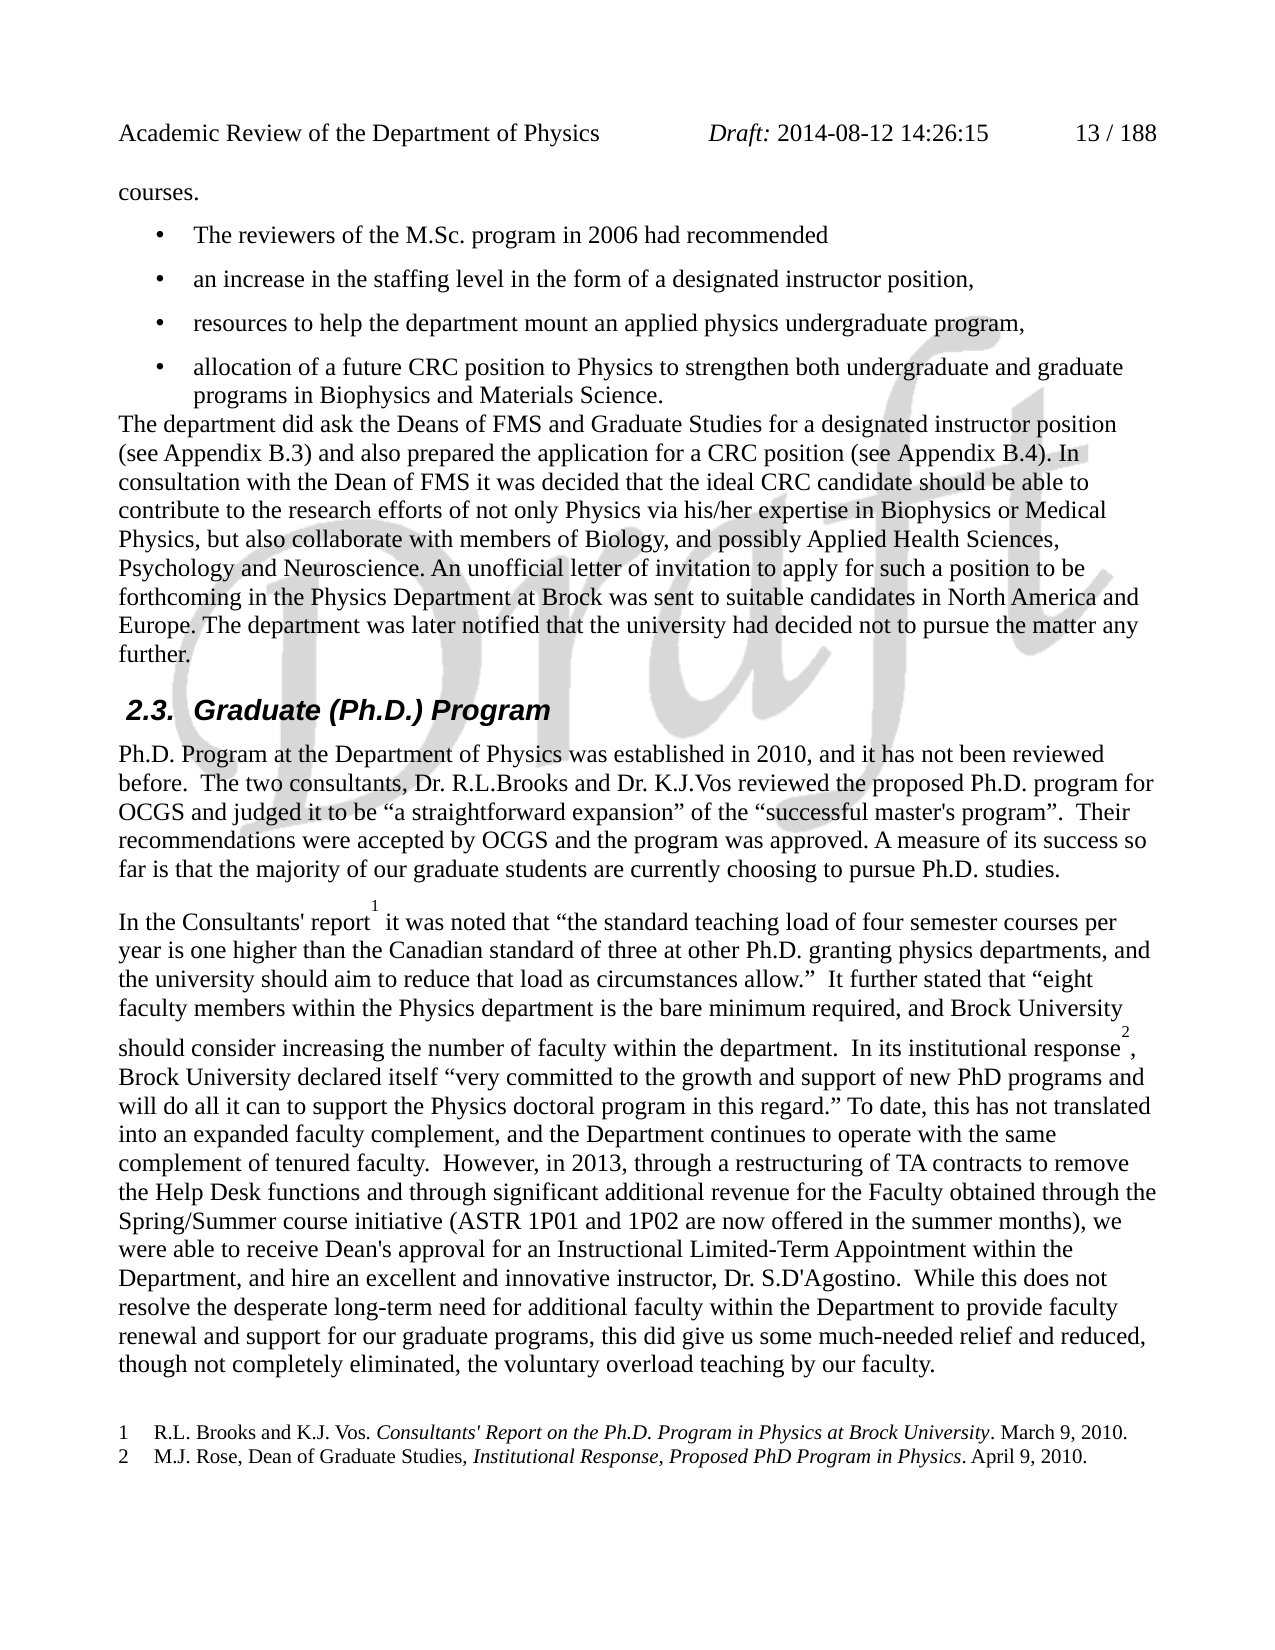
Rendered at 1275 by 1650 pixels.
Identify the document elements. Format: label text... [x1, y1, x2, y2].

text courses. [118, 177, 1157, 206]
list The reviewers of the M.Sc. program in 2006 had recommended [156, 221, 1157, 249]
text The department did ask the Deans of FMS and Graduate Studies for a designated instructor position (see Appendix B.3) and also prepared the application for a CRC position (see Appendix B.4). In consultation with the Dean of FMS it was decided that the ideal CRC candidate should be able to contribute to the research efforts of not only Physics via his/her expertise in Biophysics or Medical Physics, but also collaborate with members of Biology, and possibly Applied Health Sciences, Psychology and Neuroscience. An unofficial letter of invitation to apply for such a position to be forthcoming in the Physics Department at Brock was sent to suitable candidates in North America and Europe. The department was later notified that the university had decided not to pursue the matter any further. [118, 409, 1157, 668]
subtitle Graduate (Ph.D.) Program [118, 693, 1157, 727]
text M.J. Rose, Dean of Graduate Studies, Institutional Response, Proposed PhD Program in Physics. April 9, 2010. [118, 1444, 1157, 1468]
picture [118, 118, 1157, 177]
list resources to help the department mount an applied physics undergraduate program, [156, 308, 1157, 337]
picture [118, 1468, 1157, 1532]
list allocation of a future CRC position to Physics to strengthen both undergraduate and graduate programs in Biophysics and Materials Science. [156, 352, 1157, 409]
text R.L. Brooks and K.J. Vos. Consultants' Report on the Ph.D. Program in Physics at Brock University. March 9, 2010. [118, 1420, 1157, 1444]
picture [118, 206, 1157, 409]
picture [118, 883, 1157, 895]
picture [118, 668, 1157, 693]
text Ph.D. Program at the Department of Physics was established in 2010, and it has not been reviewed before. The two consultants, Dr. R.L.Brooks and Dr. K.J.Vos reviewed the proposed Ph.D. program for OCGS and judged it to be “a straightforward expansion” of the “successful master's program”. Their recommendations were accepted by OCGS and the program was approved. A measure of its success so far is that the majority of our graduate students are currently choosing to pursue Ph.D. studies. [118, 739, 1157, 883]
picture [118, 727, 1157, 739]
list an increase in the staffing level in the form of a designated instructor position, [156, 264, 1157, 293]
picture [118, 1378, 1157, 1420]
text In the Consultants' report it was noted that “the standard teaching load of four semester courses per year is one higher than the Canadian standard of three at other Ph.D. granting physics departments, and the university should aim to reduce that load as circumstances allow.” It further stated that “eight faculty members within the Physics department is the bare minimum required, and Brock University should consider increasing the number of faculty within the department. In its institutional response, Brock University declared itself “very committed to the growth and support of new PhD programs and will do all it can to support the Physics doctoral program in this regard.” To date, this has not translated into an expanded faculty complement, and the Department continues to operate with the same complement of tenured faculty. However, in 2013, through a restructuring of TA contracts to remove the Help Desk functions and through significant additional revenue for the Faculty obtained through the Spring/Summer course initiative (ASTR 1P01 and 1P02 are now offered in the summer months), we were able to receive Dean's approval for an Instructional Limited-Term Appointment within the Department, and hire an excellent and innovative instructor, Dr. S.D'Agostino. While this does not resolve the desperate long-term need for additional faculty within the Department to provide faculty renewal and support for our graduate programs, this did give us some much-needed relief and reduced, though not completely eliminated, the voluntary overload teaching by our faculty. [118, 895, 1157, 1378]
